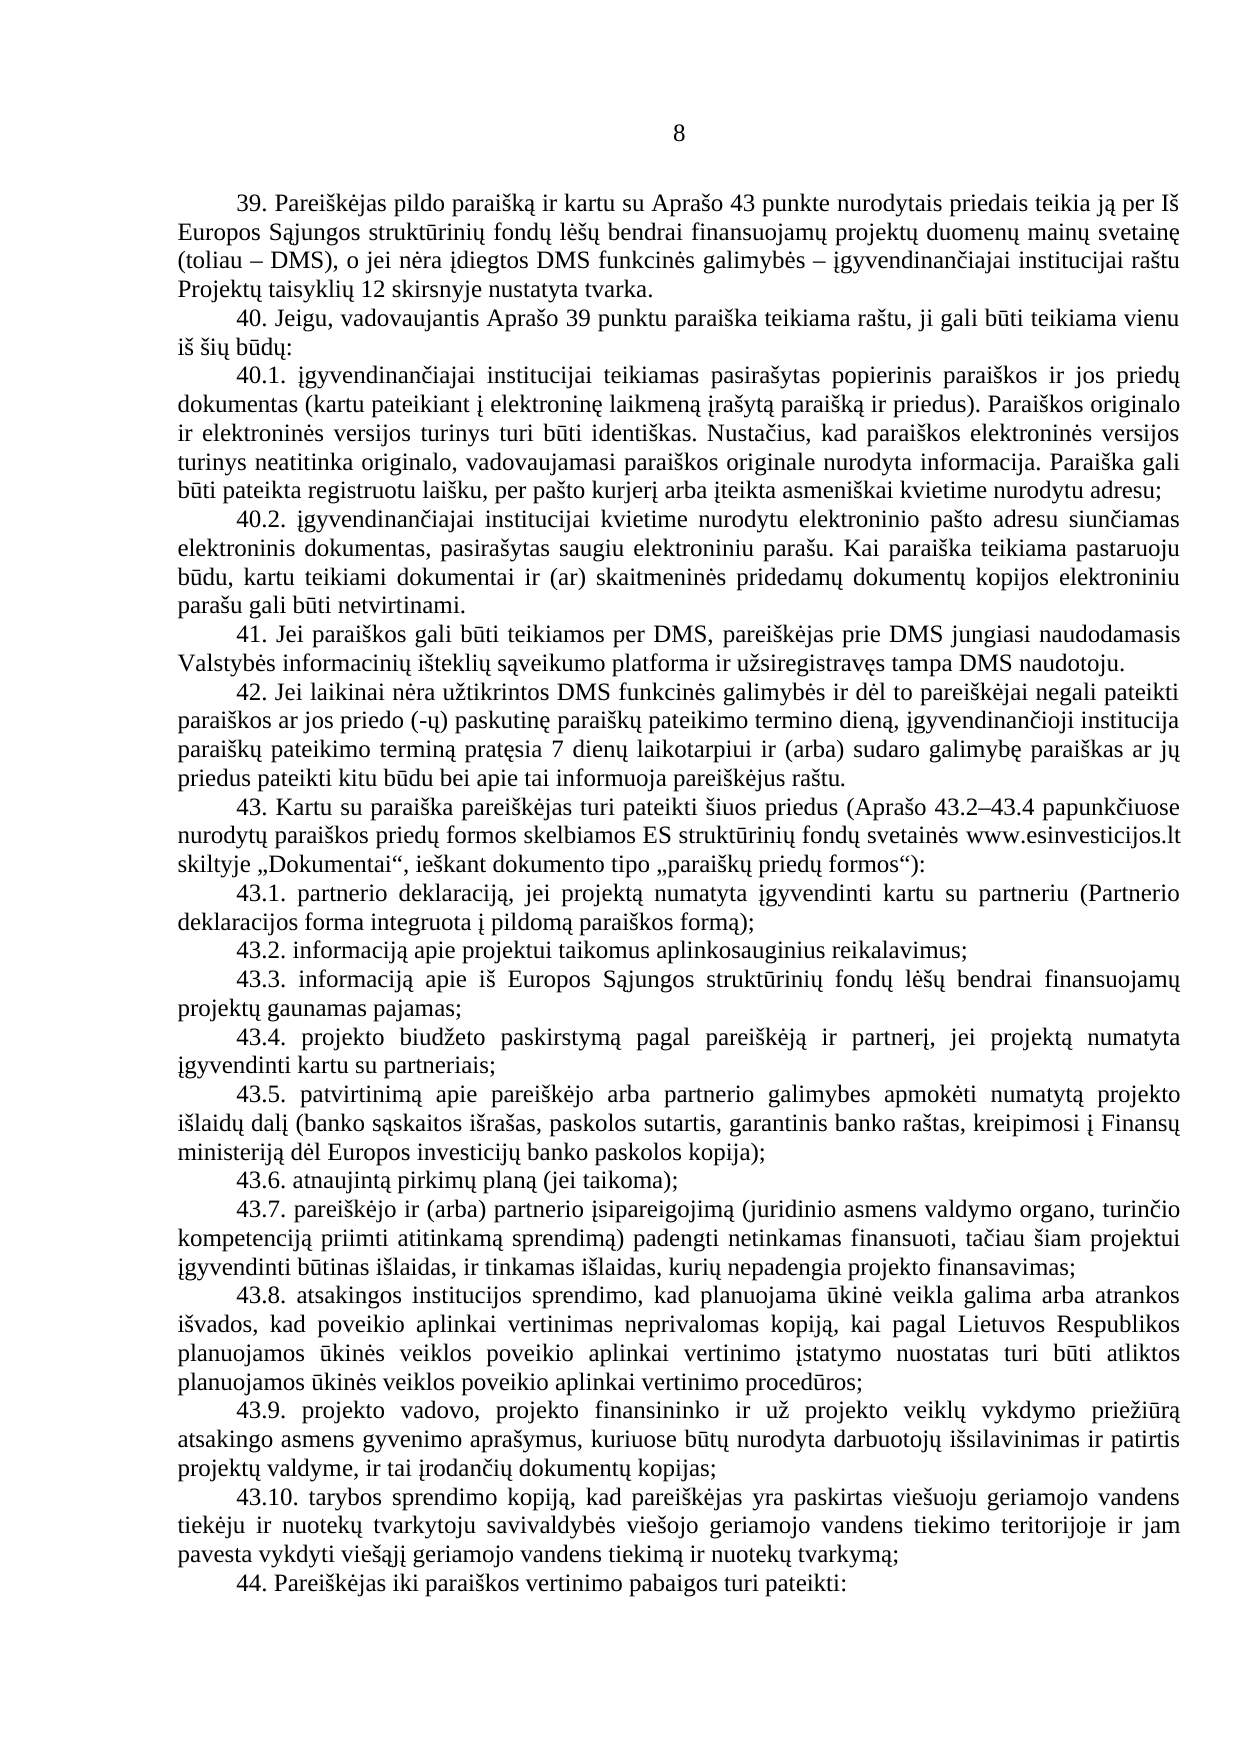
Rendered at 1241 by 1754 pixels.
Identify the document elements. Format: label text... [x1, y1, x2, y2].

text 41. Jei paraiškos gali būti teikiamos per DMS, pareiškėjas prie DMS jungiasi naudodamasis Valstybės informacinių išteklių sąveikumo platforma ir užsiregistravęs tampa DMS naudotoju. [177, 619, 1181, 677]
text 43. Kartu su paraiška pareiškėjas turi pateikti šiuos priedus (Aprašo 43.2–43.4 papunkčiuose nurodytų paraiškos priedų formos skelbiamos ES struktūrinių fondų svetainės www.esinvesticijos.lt skiltyje „Dokumentai“, ieškant dokumento tipo „paraiškų priedų formos“): [177, 792, 1181, 878]
text 43.10. tarybos sprendimo kopiją, kad pareiškėjas yra paskirtas viešuoju geriamojo vandens tiekėju ir nuotekų tvarkytoju savivaldybės viešojo geriamojo vandens tiekimo teritorijoje ir jam pavesta vykdyti viešąjį geriamojo vandens tiekimą ir nuotekų tvarkymą; [177, 1482, 1181, 1568]
text 40.2. įgyvendinančiajai institucijai kvietime nurodytu elektroninio pašto adresu siunčiamas elektroninis dokumentas, pasirašytas saugiu elektroniniu parašu. Kai paraiška teikiama pastaruoju būdu, kartu teikiami dokumentai ir (ar) skaitmeninės pridedamų dokumentų kopijos elektroniniu parašu gali būti netvirtinami. [177, 504, 1181, 619]
text 43.5. patvirtinimą apie pareiškėjo arba partnerio galimybes apmokėti numatytą projekto išlaidų dalį (banko sąskaitos išrašas, paskolos sutartis, garantinis banko raštas, kreipimosi į Finansų ministeriją dėl Europos investicijų banko paskolos kopija); [177, 1079, 1181, 1166]
text 43.4. projekto biudžeto paskirstymą pagal pareiškėją ir partnerį, jei projektą numatyta įgyvendinti kartu su partneriais; [177, 1022, 1181, 1079]
text 43.2. informaciją apie projektui taikomus aplinkosauginius reikalavimus; [177, 936, 1181, 964]
text 43.8. atsakingos institucijos sprendimo, kad planuojama ūkinė veikla galima arba atrankos išvados, kad poveikio aplinkai vertinimas neprivalomas kopiją, kai pagal Lietuvos Respublikos planuojamos ūkinės veiklos poveikio aplinkai vertinimo įstatymo nuostatas turi būti atliktos planuojamos ūkinės veiklos poveikio aplinkai vertinimo procedūros; [177, 1281, 1181, 1396]
text 43.7. pareiškėjo ir (arba) partnerio įsipareigojimą (juridinio asmens valdymo organo, turinčio kompetenciją priimti atitinkamą sprendimą) padengti netinkamas finansuoti, tačiau šiam projektui įgyvendinti būtinas išlaidas, ir tinkamas išlaidas, kurių nepadengia projekto finansavimas; [177, 1194, 1181, 1281]
text 43.1. partnerio deklaraciją, jei projektą numatyta įgyvendinti kartu su partneriu (Partnerio deklaracijos forma integruota į pildomą paraiškos formą); [177, 878, 1181, 936]
text 44. Pareiškėjas iki paraiškos vertinimo pabaigos turi pateikti: [177, 1568, 1181, 1597]
text 40.1. įgyvendinančiajai institucijai teikiamas pasirašytas popierinis paraiškos ir jos priedų dokumentas (kartu pateikiant į elektroninę laikmeną įrašytą paraišką ir priedus). Paraiškos originalo ir elektroninės versijos turinys turi būti identiškas. Nustačius, kad paraiškos elektroninės versijos turinys neatitinka originalo, vadovaujamasi paraiškos originale nurodyta informacija. Paraiška gali būti pateikta registruotu laišku, per pašto kurjerį arba įteikta asmeniškai kvietime nurodytu adresu; [177, 361, 1181, 504]
text 42. Jei laikinai nėra užtikrintos DMS funkcinės galimybės ir dėl to pareiškėjai negali pateikti paraiškos ar jos priedo (-ų) paskutinę paraiškų pateikimo termino dieną, įgyvendinančioji institucija paraiškų pateikimo terminą pratęsia 7 dienų laikotarpiui ir (arba) sudaro galimybę paraiškas ar jų priedus pateikti kitu būdu bei apie tai informuoja pareiškėjus raštu. [177, 677, 1181, 792]
text 43.9. projekto vadovo, projekto finansininko ir už projekto veiklų vykdymo priežiūrą atsakingo asmens gyvenimo aprašymus, kuriuose būtų nurodyta darbuotojų išsilavinimas ir patirtis projektų valdyme, ir tai įrodančių dokumentų kopijas; [177, 1396, 1181, 1482]
text 40. Jeigu, vadovaujantis Aprašo 39 punktu paraiška teikiama raštu, ji gali būti teikiama vienu iš šių būdų: [177, 303, 1181, 361]
text 43.6. atnaujintą pirkimų planą (jei taikoma); [177, 1166, 1181, 1194]
text 39. Pareiškėjas pildo paraišką ir kartu su Aprašo 43 punkte nurodytais priedais teikia ją per Iš Europos Sąjungos struktūrinių fondų lėšų bendrai finansuojamų projektų duomenų mainų svetainę (toliau – DMS), o jei nėra įdiegtos DMS funkcinės galimybės – įgyvendinančiajai institucijai raštu Projektų taisyklių 12 skirsnyje nustatyta tvarka. [177, 188, 1181, 303]
text 43.3. informaciją apie iš Europos Sąjungos struktūrinių fondų lėšų bendrai finansuojamų projektų gaunamas pajamas; [177, 964, 1181, 1022]
